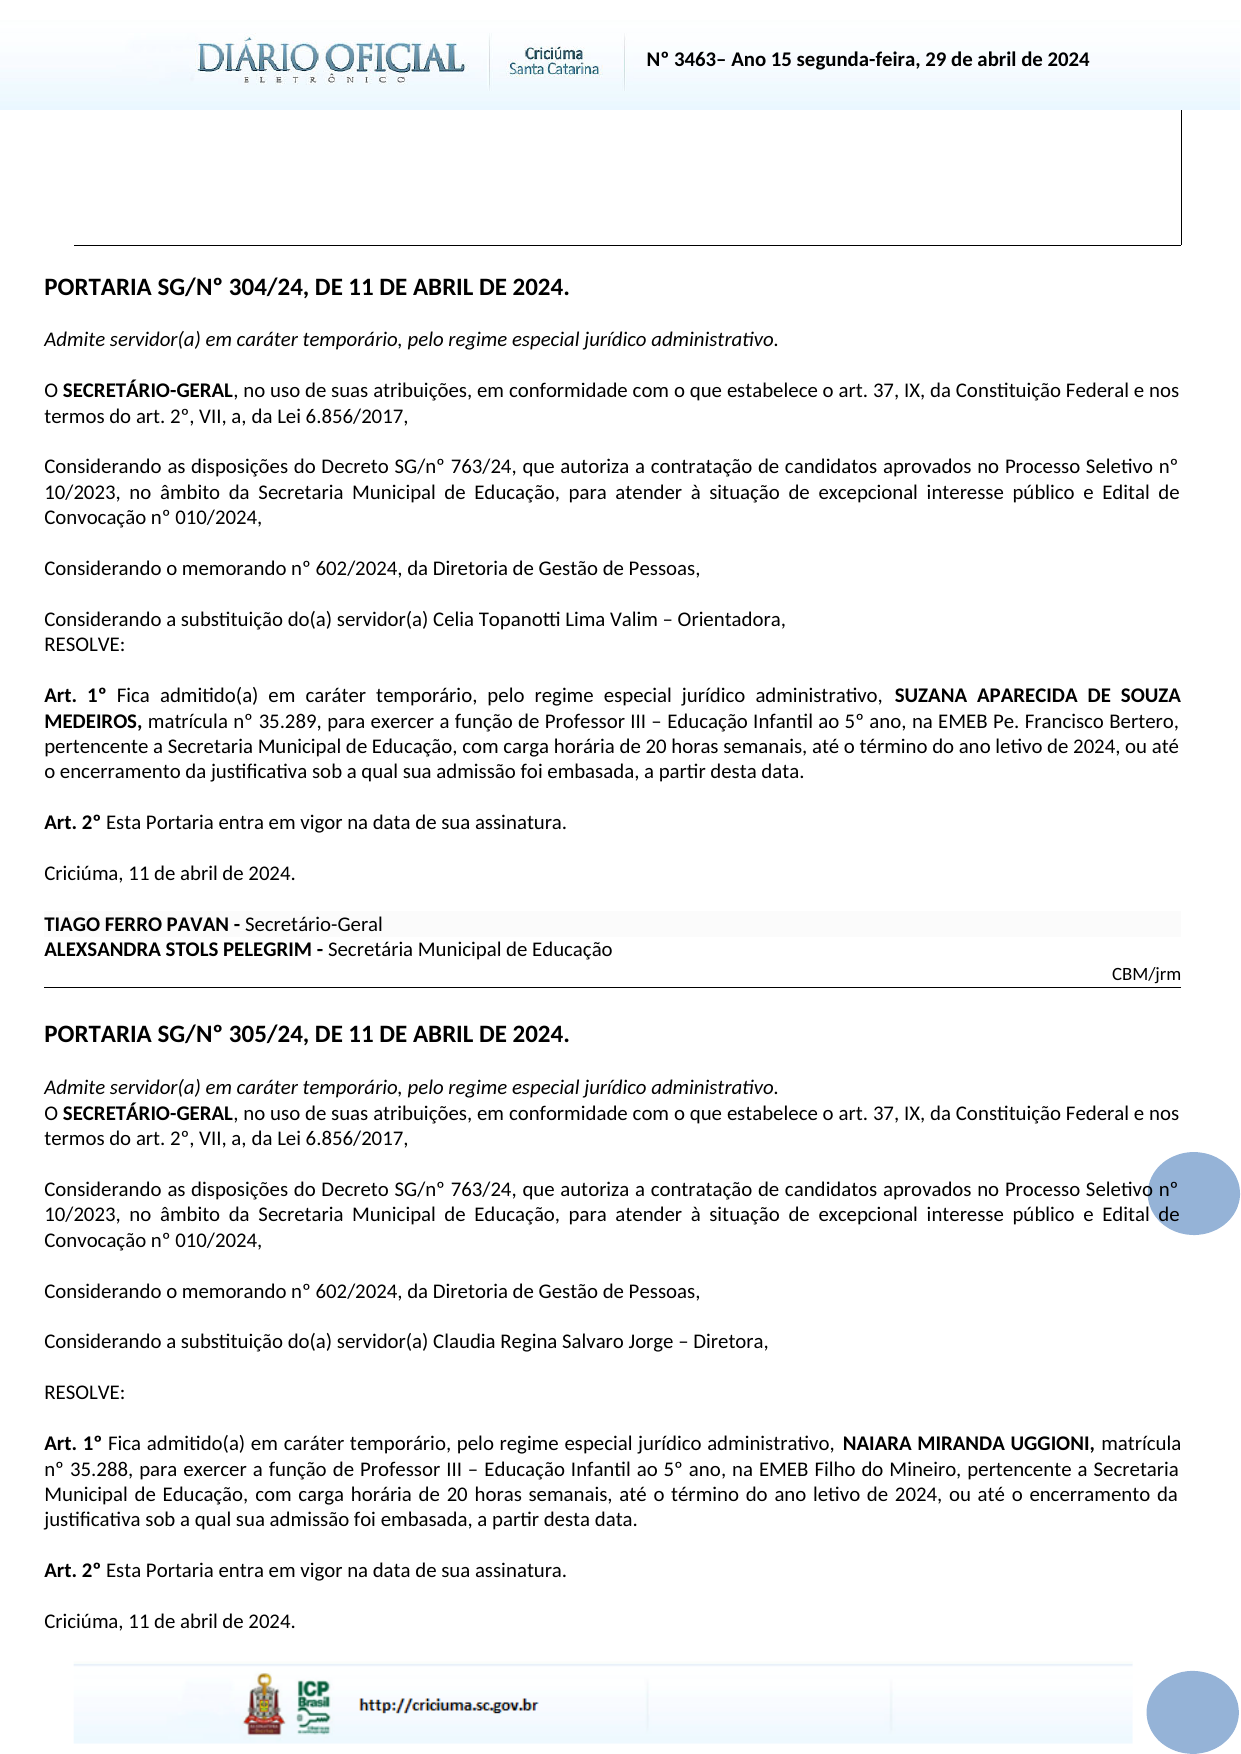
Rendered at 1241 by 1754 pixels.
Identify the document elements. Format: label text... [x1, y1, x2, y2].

text Considerando as disposições do Decreto SG/nº 763/24, que autoriza a contratação de candidatos aprovados no Processo Seletivo nº 10/2023, no âmbito da Secretaria Municipal de Educação, para atender à situação de excepcional interesse público e Edital de Convocação nº 010/2024, [44, 1176, 1181, 1252]
text Admite servidor(a) em caráter temporário, pelo regime especial jurídico administrativo. [44, 1074, 1181, 1100]
text CBM/jrm [44, 962, 1181, 987]
text Art. 1º Fica admitido(a) em caráter temporário, pelo regime especial jurídico administrativo, SUZANA APARECIDA DE SOUZA MEDEIROS, matrícula nº 35.289, para exercer a função de Professor III – Educação Infantil ao 5º ano, na EMEB Pe. Francisco Bertero, pertencente a Secretaria Municipal de Educação, com carga horária de 20 horas semanais, até o término do ano letivo de 2024, ou até o encerramento da justificativa sob a qual sua admissão foi embasada, a partir desta data. [44, 682, 1181, 784]
text Art. 2º Esta Portaria entra em vigor na data de sua assinatura. [44, 809, 1181, 835]
text ALEXSANDRA STOLS PELEGRIM - Secretária Municipal de Educação [44, 937, 1181, 962]
text Considerando a substituição do(a) servidor(a) Celia Topanotti Lima Valim – Orientadora, [44, 606, 1181, 632]
text Criciúma, 11 de abril de 2024. [44, 860, 1181, 886]
text Admite servidor(a) em caráter temporário, pelo regime especial jurídico administrativo. [44, 327, 1181, 352]
text Art. 1º Fica admitido(a) em caráter temporário, pelo regime especial jurídico administrativo, NAIARA MIRANDA UGGIONI, matrícula nº 35.288, para exercer a função de Professor III – Educação Infantil ao 5º ano, na EMEB Filho do Mineiro, pertencente a Secretaria Municipal de Educação, com carga horária de 20 horas semanais, até o término do ano letivo de 2024, ou até o encerramento da justificativa sob a qual sua admissão foi embasada, a partir desta data. [44, 1430, 1181, 1532]
text Considerando as disposições do Decreto SG/nº 763/24, que autoriza a contratação de candidatos aprovados no Processo Seletivo nº 10/2023, no âmbito da Secretaria Municipal de Educação, para atender à situação de excepcional interesse público e Edital de Convocação nº 010/2024, [44, 454, 1181, 530]
text RESOLVE: [44, 1379, 1181, 1405]
text PORTARIA SG/Nº 304/24, DE 11 DE ABRIL DE 2024. [44, 271, 1181, 301]
text Considerando a substituição do(a) servidor(a) Claudia Regina Salvaro Jorge – Diretora, [44, 1329, 1181, 1354]
text Art. 2º Esta Portaria entra em vigor na data de sua assinatura. [44, 1557, 1181, 1583]
text RESOLVE: [44, 632, 1181, 657]
text O SECRETÁRIO-GERAL, no uso de suas atribuições, em conformidade com o que estabelece o art. 37, IX, da Constituição Federal e nos termos do art. 2º, VII, a, da Lei 6.856/2017, [44, 1100, 1181, 1151]
text Criciúma, 11 de abril de 2024. [44, 1608, 1181, 1634]
text O SECRETÁRIO-GERAL, no uso de suas atribuições, em conformidade com o que estabelece o art. 37, IX, da Constituição Federal e nos termos do art. 2º, VII, a, da Lei 6.856/2017, [44, 377, 1181, 428]
text Considerando o memorando nº 602/2024, da Diretoria de Gestão de Pessoas, [44, 1278, 1181, 1303]
text PORTARIA SG/Nº 305/24, DE 11 DE ABRIL DE 2024. [44, 1018, 1181, 1049]
text Considerando o memorando nº 602/2024, da Diretoria de Gestão de Pessoas, [44, 555, 1181, 581]
text TIAGO FERRO PAVAN - Secretário-Geral [44, 911, 1181, 937]
